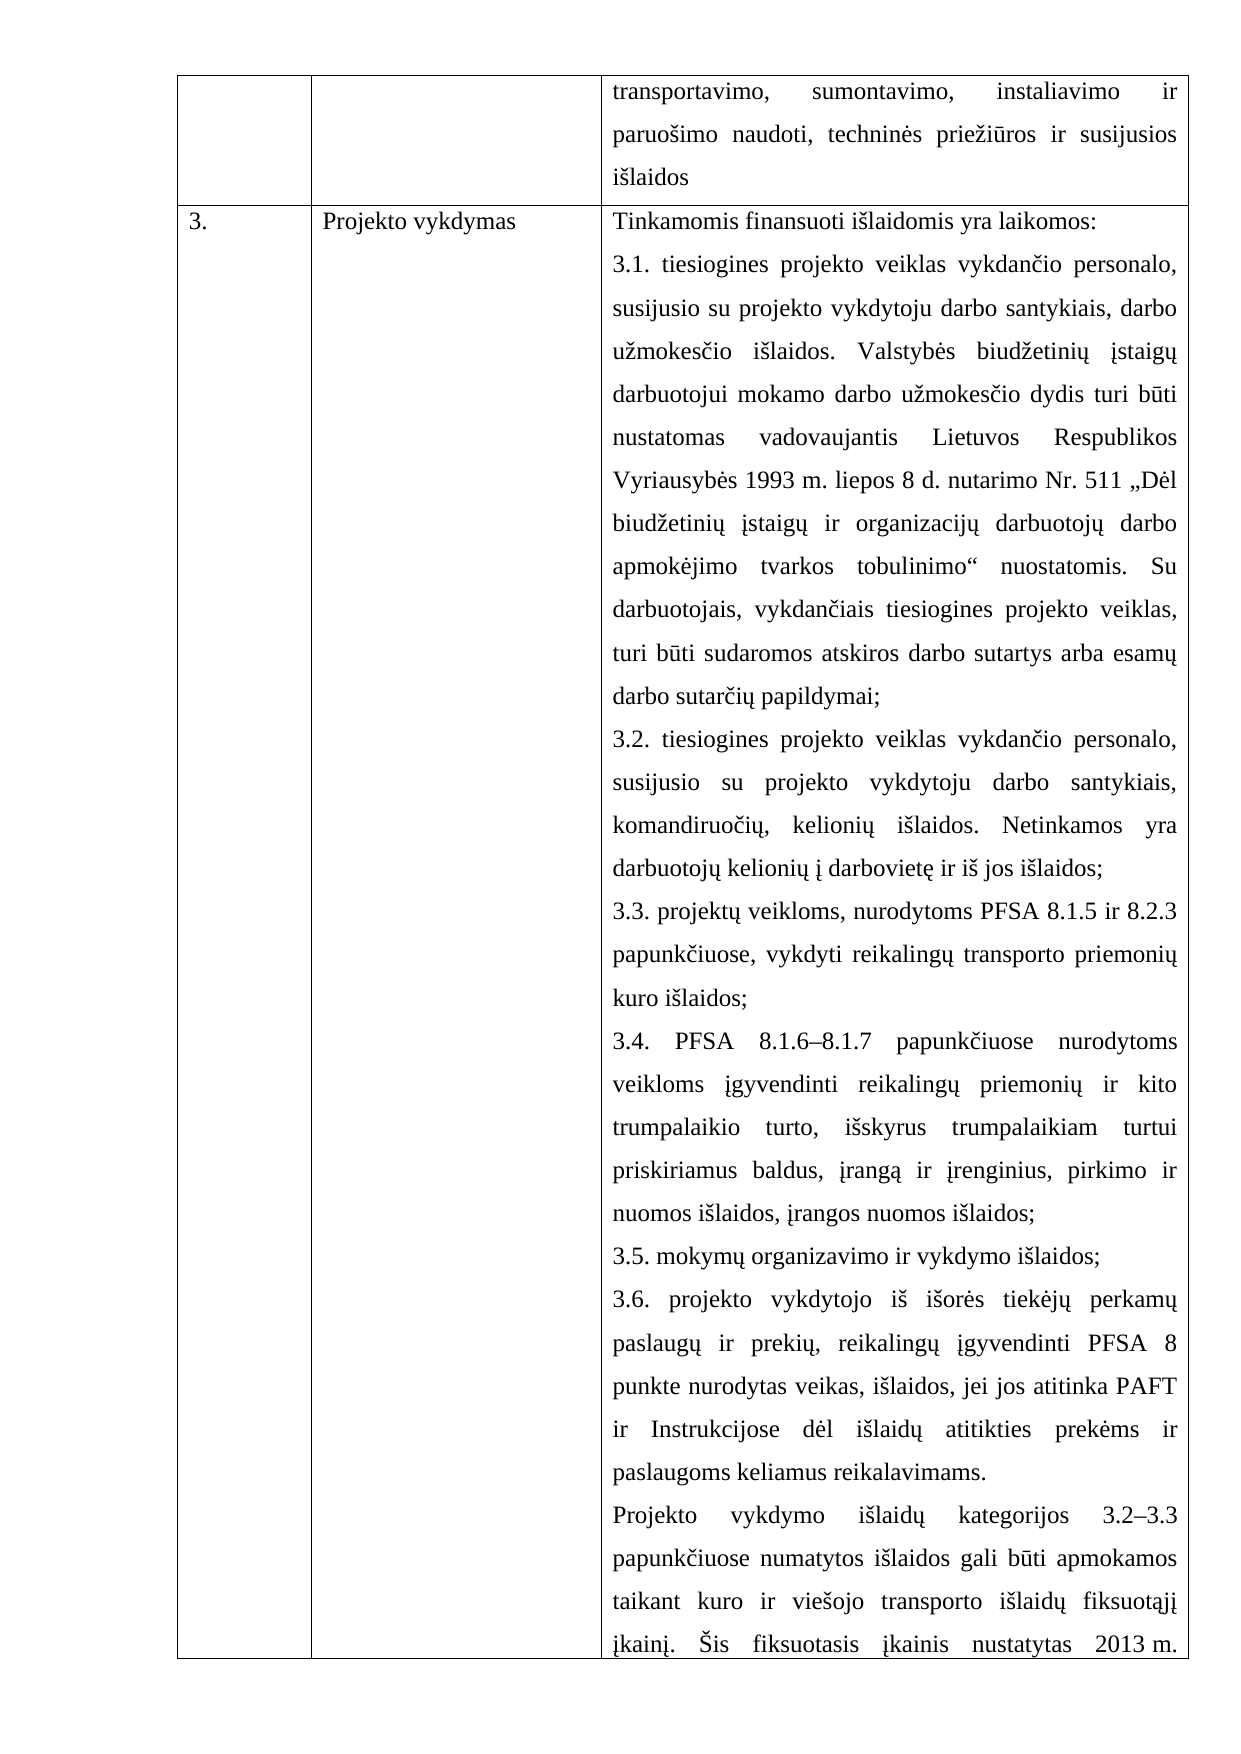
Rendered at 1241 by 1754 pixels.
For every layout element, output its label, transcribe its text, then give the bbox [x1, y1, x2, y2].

table_cell [178, 76, 311, 205]
table_cell transportavimo, sumontavimo, instaliavimo ir paruošimo naudoti, techninės priežiūros ir susijusios išlaidos [602, 76, 1188, 205]
table_cell 3. [178, 206, 311, 1658]
table_cell Projekto vykdymas [312, 206, 601, 1658]
table_cell Tinkamomis finansuoti išlaidomis yra laikomos: 3.1. tiesiogines projekto veiklas vykdančio personalo, susijusio su projekto vykdytoju darbo santykiais, darbo užmokesčio išlaidos. Valstybės biudžetinių įstaigų darbuotojui mokamo darbo užmokesčio dydis turi būti nustatomas vadovaujantis Lietuvos Respublikos Vyriausybės 1993 m. liepos 8 d. nutarimo Nr. 511 „Dėl biudžetinių įstaigų ir organizacijų darbuotojų darbo apmokėjimo tvarkos tobulinimo“ nuostatomis. Su darbuotojais, vykdančiais tiesiogines projekto veiklas, turi būti sudaromos atskiros darbo sutartys arba esamų darbo sutarčių papildymai; 3.2. tiesiogines projekto veiklas vykdančio personalo, susijusio su projekto vykdytoju darbo santykiais, komandiruočių, kelionių išlaidos. Netinkamos yra darbuotojų kelionių į darbovietę ir iš jos išlaidos; 3.3. projektų veikloms, nurodytoms PFSA 8.1.5 ir 8.2.3 papunkčiuose, vykdyti reikalingų transporto priemonių kuro išlaidos; 3.4. PFSA 8.1.6–8.1.7 papunkčiuose nurodytoms veikloms įgyvendinti reikalingų priemonių ir kito trumpalaikio turto, išskyrus trumpalaikiam turtui priskiriamus baldus, įrangą ir įrenginius, pirkimo ir nuomos išlaidos, įrangos nuomos išlaidos; 3.5. mokymų organizavimo ir vykdymo išlaidos; 3.6. projekto vykdytojo iš išorės tiekėjų perkamų paslaugų ir prekių, reikalingų įgyvendinti PFSA 8 punkte nurodytas veikas, išlaidos, jei jos atitinka PAFT ir Instrukcijose dėl išlaidų atitikties prekėms ir paslaugoms keliamus reikalavimams. Projekto vykdymo išlaidų kategorijos 3.2–3.3 papunkčiuose numatytos išlaidos gali būti apmokamos taikant kuro ir viešojo transporto išlaidų fiksuotąjį įkainį. Šis fiksuotasis įkainis nustatytas 2013 m. [602, 206, 1188, 1658]
table_cell [312, 76, 601, 205]
